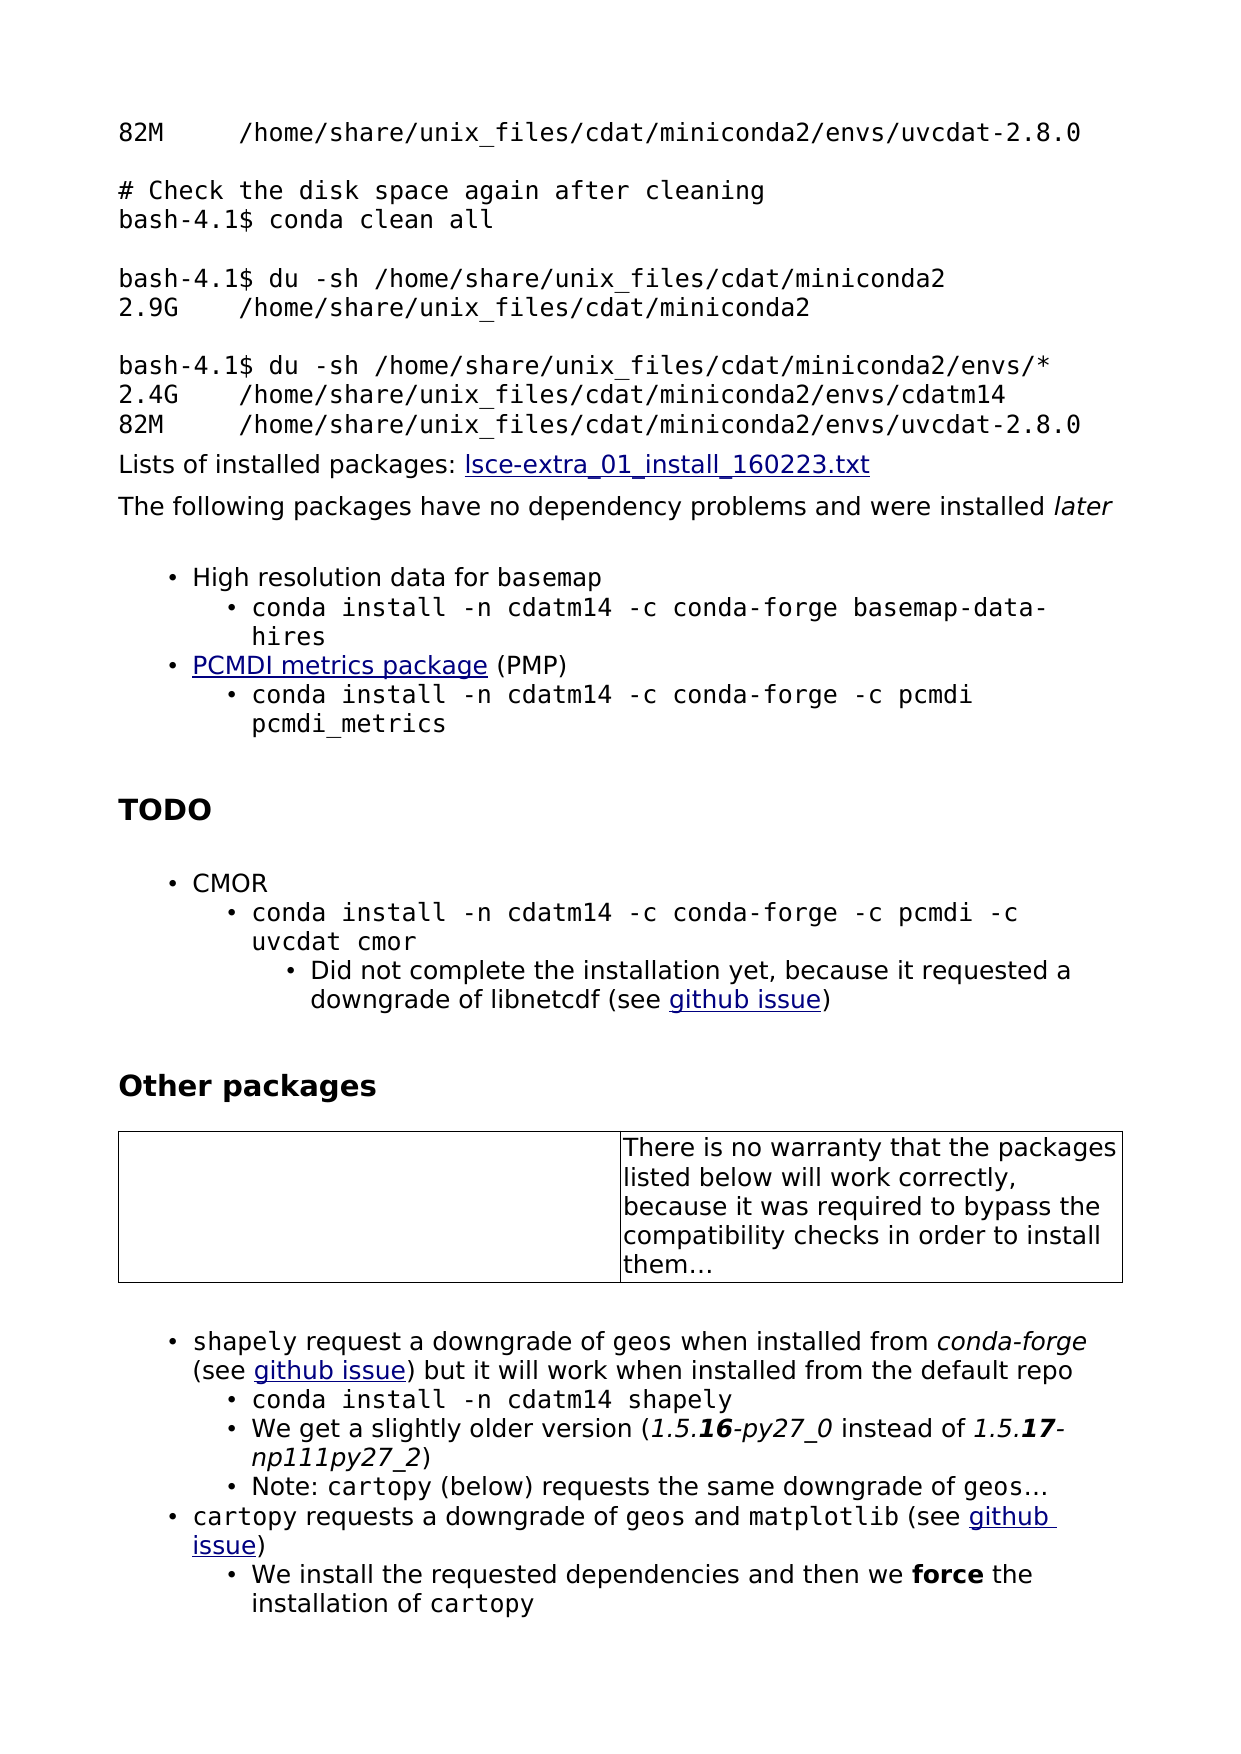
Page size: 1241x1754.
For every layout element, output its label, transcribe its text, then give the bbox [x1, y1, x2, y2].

list conda install -n cdatm14 shapely [236, 1385, 1122, 1414]
list Did not complete the installation yet, because it requested a downgrade of libnetcdf (see github issue) [295, 956, 1122, 1015]
list shapely request a downgrade of geos when installed from conda-forge (see github issue) but it will work when installed from the default repo [177, 1327, 1122, 1385]
list conda install -n cdatm14 -c conda-forge -c pcmdi pcmdi_metrics [236, 680, 1122, 738]
text 82M /home/share/unix_files/cdat/miniconda2/envs/uvcdat-2.8.0 # Check the disk space again after cleaning bash-4.1$ conda clean all bash-4.1$ du -sh /home/share/unix_files/cdat/miniconda2 2.9G /home/share/unix_files/cdat/miniconda2 bash-4.1$ du -sh /home/share/unix_files/cdat/miniconda2/envs/* 2.4G /home/share/unix_files/cdat/miniconda2/envs/cdatm14 82M /home/share/unix_files/cdat/miniconda2/envs/uvcdat-2.8.0 [118, 118, 1122, 439]
table_header [119, 1132, 620, 1282]
list PCMDI metrics package (PMP) [177, 651, 1122, 680]
list Note: cartopy (below) requests the same downgrade of geos… [236, 1472, 1122, 1502]
subtitle Other packages [118, 1069, 1122, 1103]
list High resolution data for basemap [177, 563, 1122, 593]
text The following packages have no dependency problems and were installed later [118, 492, 1122, 522]
subtitle TODO [118, 793, 1122, 827]
list We install the requested dependencies and then we force the installation of cartopy [236, 1560, 1122, 1618]
list CMOR [177, 869, 1122, 898]
list We get a slightly older version (1.5.16-py27_0 instead of 1.5.17-np111py27_2) [236, 1414, 1122, 1472]
list conda install -n cdatm14 -c conda-forge basemap-data-hires [236, 593, 1122, 651]
list conda install -n cdatm14 -c conda-forge -c pcmdi -c uvcdat cmor [236, 898, 1122, 956]
text Lists of installed packages: lsce-extra_01_install_160223.txt [118, 451, 1122, 480]
table_header There is no warranty that the packages listed below will work correctly, because it was required to bypass the compatibility checks in order to install them… [621, 1132, 1122, 1282]
list cartopy requests a downgrade of geos and matplotlib (see github issue) [177, 1502, 1122, 1560]
